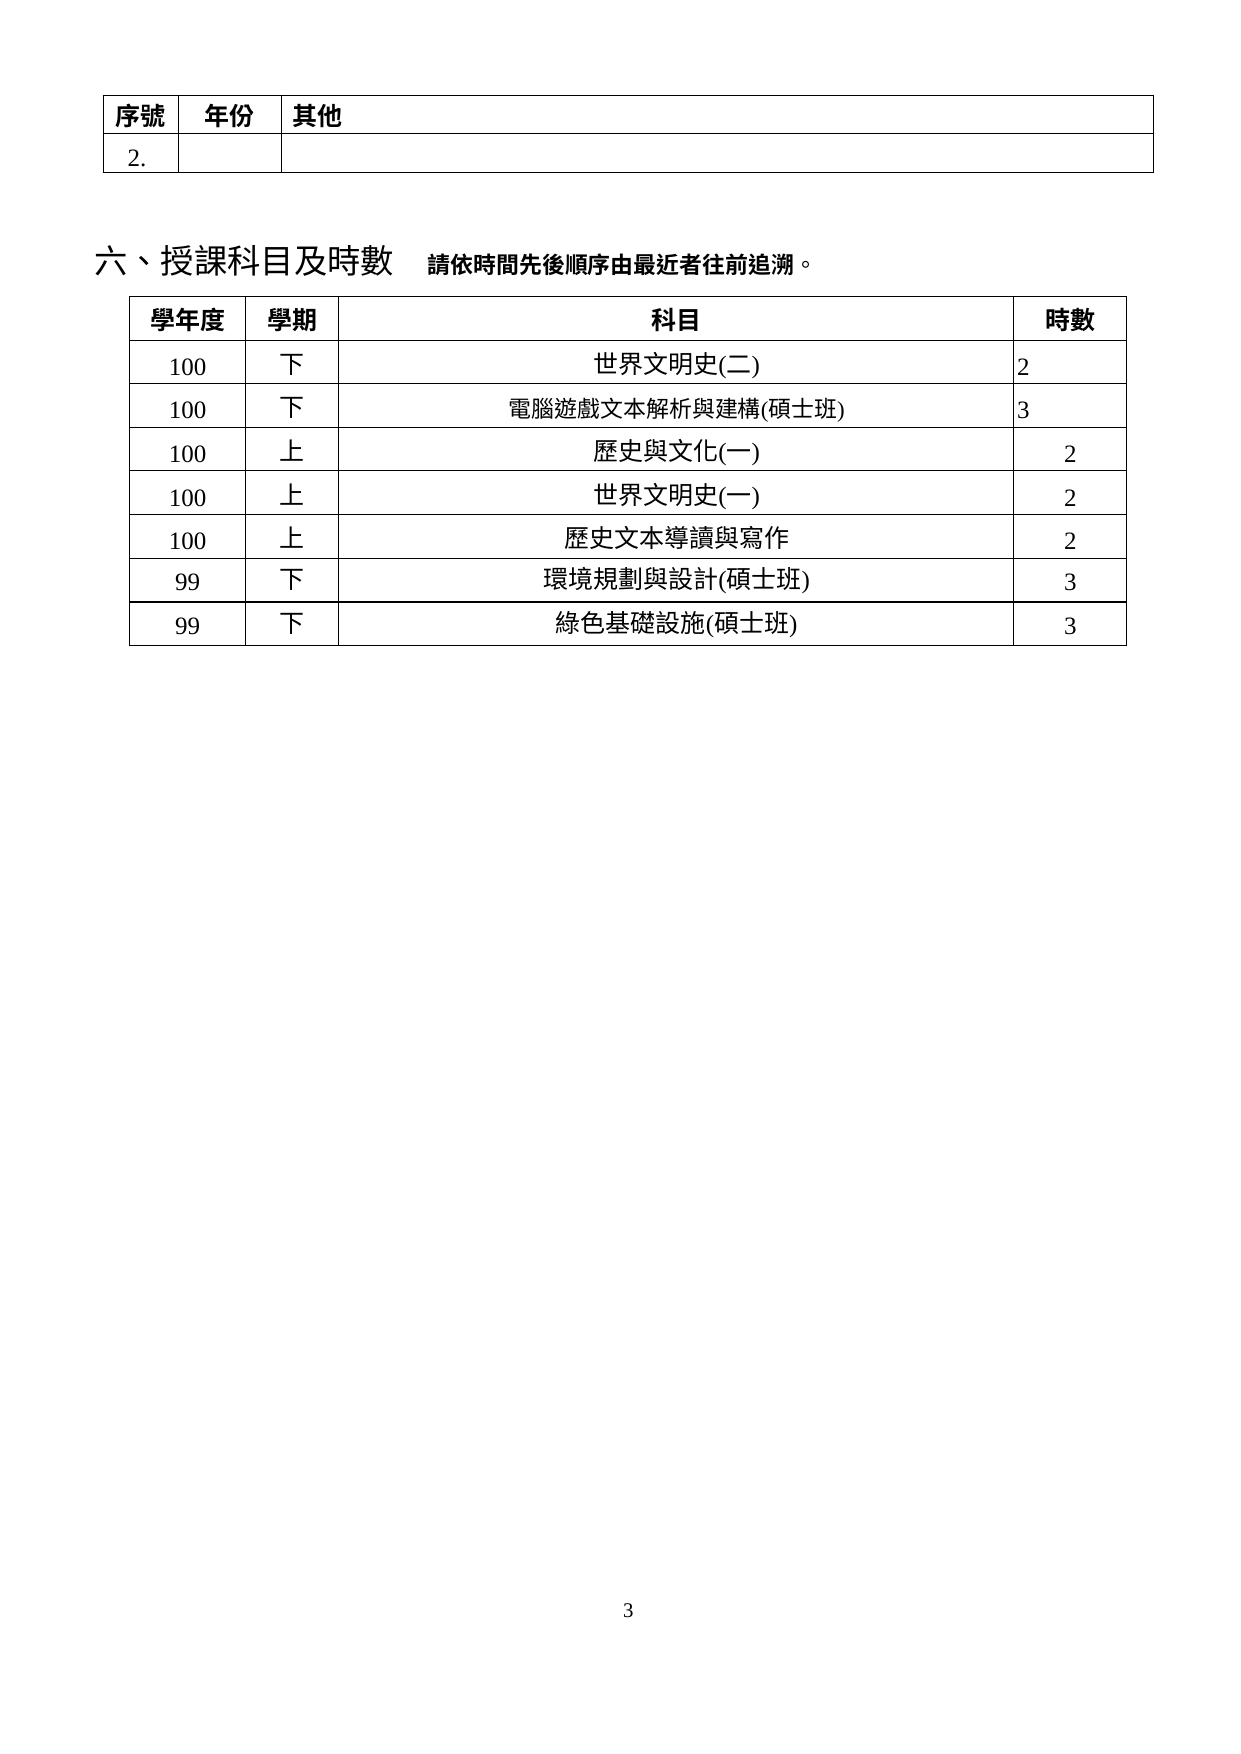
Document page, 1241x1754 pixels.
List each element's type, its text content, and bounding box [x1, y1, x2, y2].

table_cell 世界文明史(二) [339, 341, 1013, 383]
table_cell 2 [1014, 515, 1126, 558]
table_header 序號 [104, 96, 178, 133]
table_cell 上 [246, 515, 338, 558]
table_cell 3 [1014, 384, 1126, 427]
table_header 學年度 [130, 297, 245, 339]
table_cell 歷史文本導讀與寫作 [339, 515, 1013, 558]
table_cell [179, 134, 281, 172]
table_cell 3 [1014, 559, 1126, 601]
table_cell 環境規劃與設計(碩士班) [339, 559, 1013, 601]
table_cell [104, 134, 178, 172]
table_header 年份 [179, 96, 281, 133]
table_cell 100 [130, 471, 245, 514]
table_cell 下 [246, 603, 338, 645]
table_cell 電腦遊戲文本解析與建構(碩士班) [339, 384, 1013, 427]
table_cell [282, 134, 1153, 172]
table_header 學期 [246, 297, 338, 339]
table_cell 2 [1014, 341, 1126, 383]
table_cell 100 [130, 515, 245, 558]
table_cell 綠色基礎設施(碩士班) [339, 603, 1013, 645]
table_cell 100 [130, 384, 245, 427]
table_cell 99 [130, 603, 245, 645]
table_cell 2 [1014, 428, 1126, 470]
table_cell 100 [130, 428, 245, 470]
text 六、授課科目及時數 請依時間先後順序由最近者往前追溯。 [94, 235, 1162, 283]
table_cell 2 [1014, 471, 1126, 514]
table_cell 世界文明史(一) [339, 471, 1013, 514]
table_header 科目 [339, 297, 1013, 339]
table_cell 99 [130, 559, 245, 601]
table_cell 3 [1014, 603, 1126, 645]
table_cell 上 [246, 471, 338, 514]
table_cell 下 [246, 341, 338, 383]
table_cell 100 [130, 341, 245, 383]
table_header 其他 [282, 96, 1153, 133]
table_cell 上 [246, 428, 338, 470]
table_cell 下 [246, 559, 338, 601]
table_cell 歷史與文化(一) [339, 428, 1013, 470]
table_cell 下 [246, 384, 338, 427]
table_header 時數 [1014, 297, 1126, 339]
